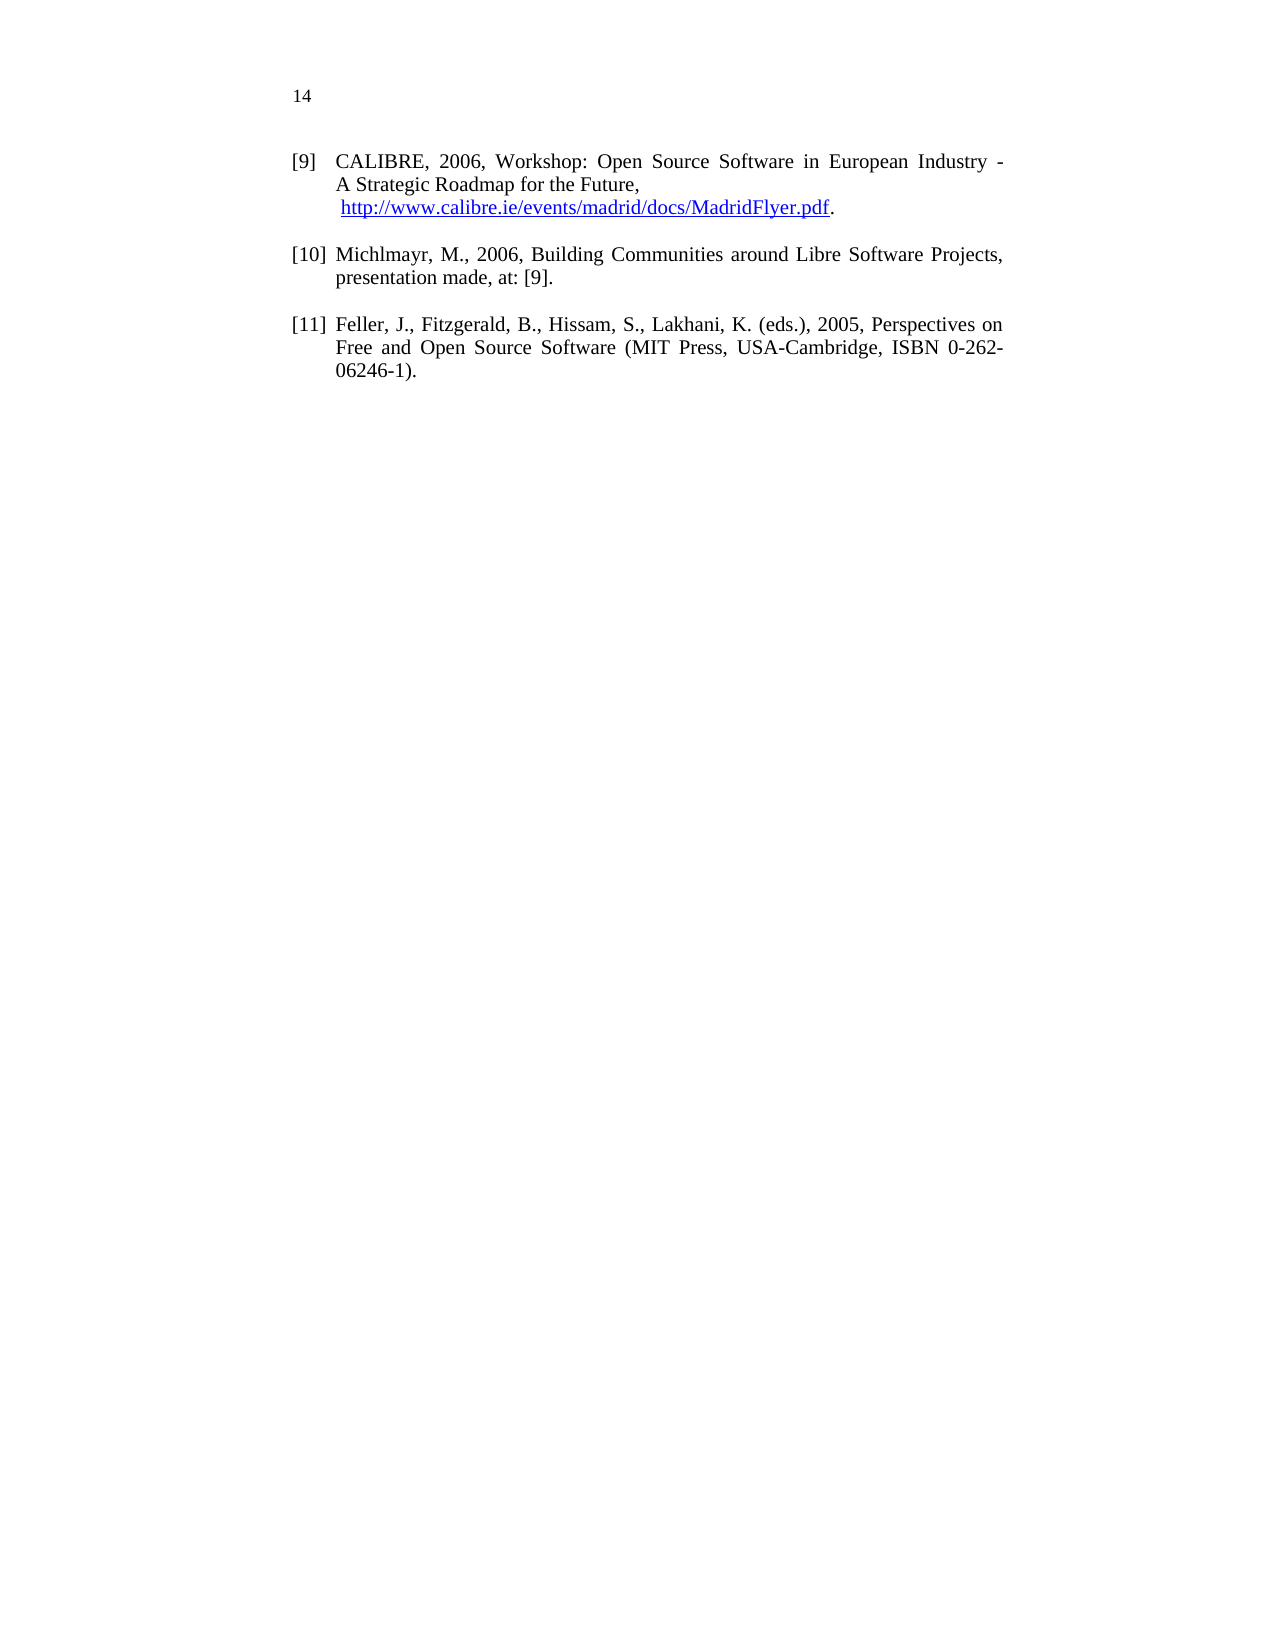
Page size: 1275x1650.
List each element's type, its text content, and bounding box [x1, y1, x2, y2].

text [10] Michlmayr, M., 2006, Building Communities around Libre Software Projects, presentation made, at: [9]. [292, 243, 1004, 289]
text [9] CALIBRE, 2006, Workshop: Open Source Software in European Industry - A Strategic Roadmap for the Future, http://www.calibre.ie/events/madrid/docs/MadridFlyer.pdf. [292, 150, 1004, 219]
text [11] Feller, J., Fitzgerald, B., Hissam, S., Lakhani, K. (eds.), 2005, Perspectives on Free and Open Source Software (MIT Press, USA-Cambridge, ISBN 0-262-06246-1). [292, 313, 1004, 382]
